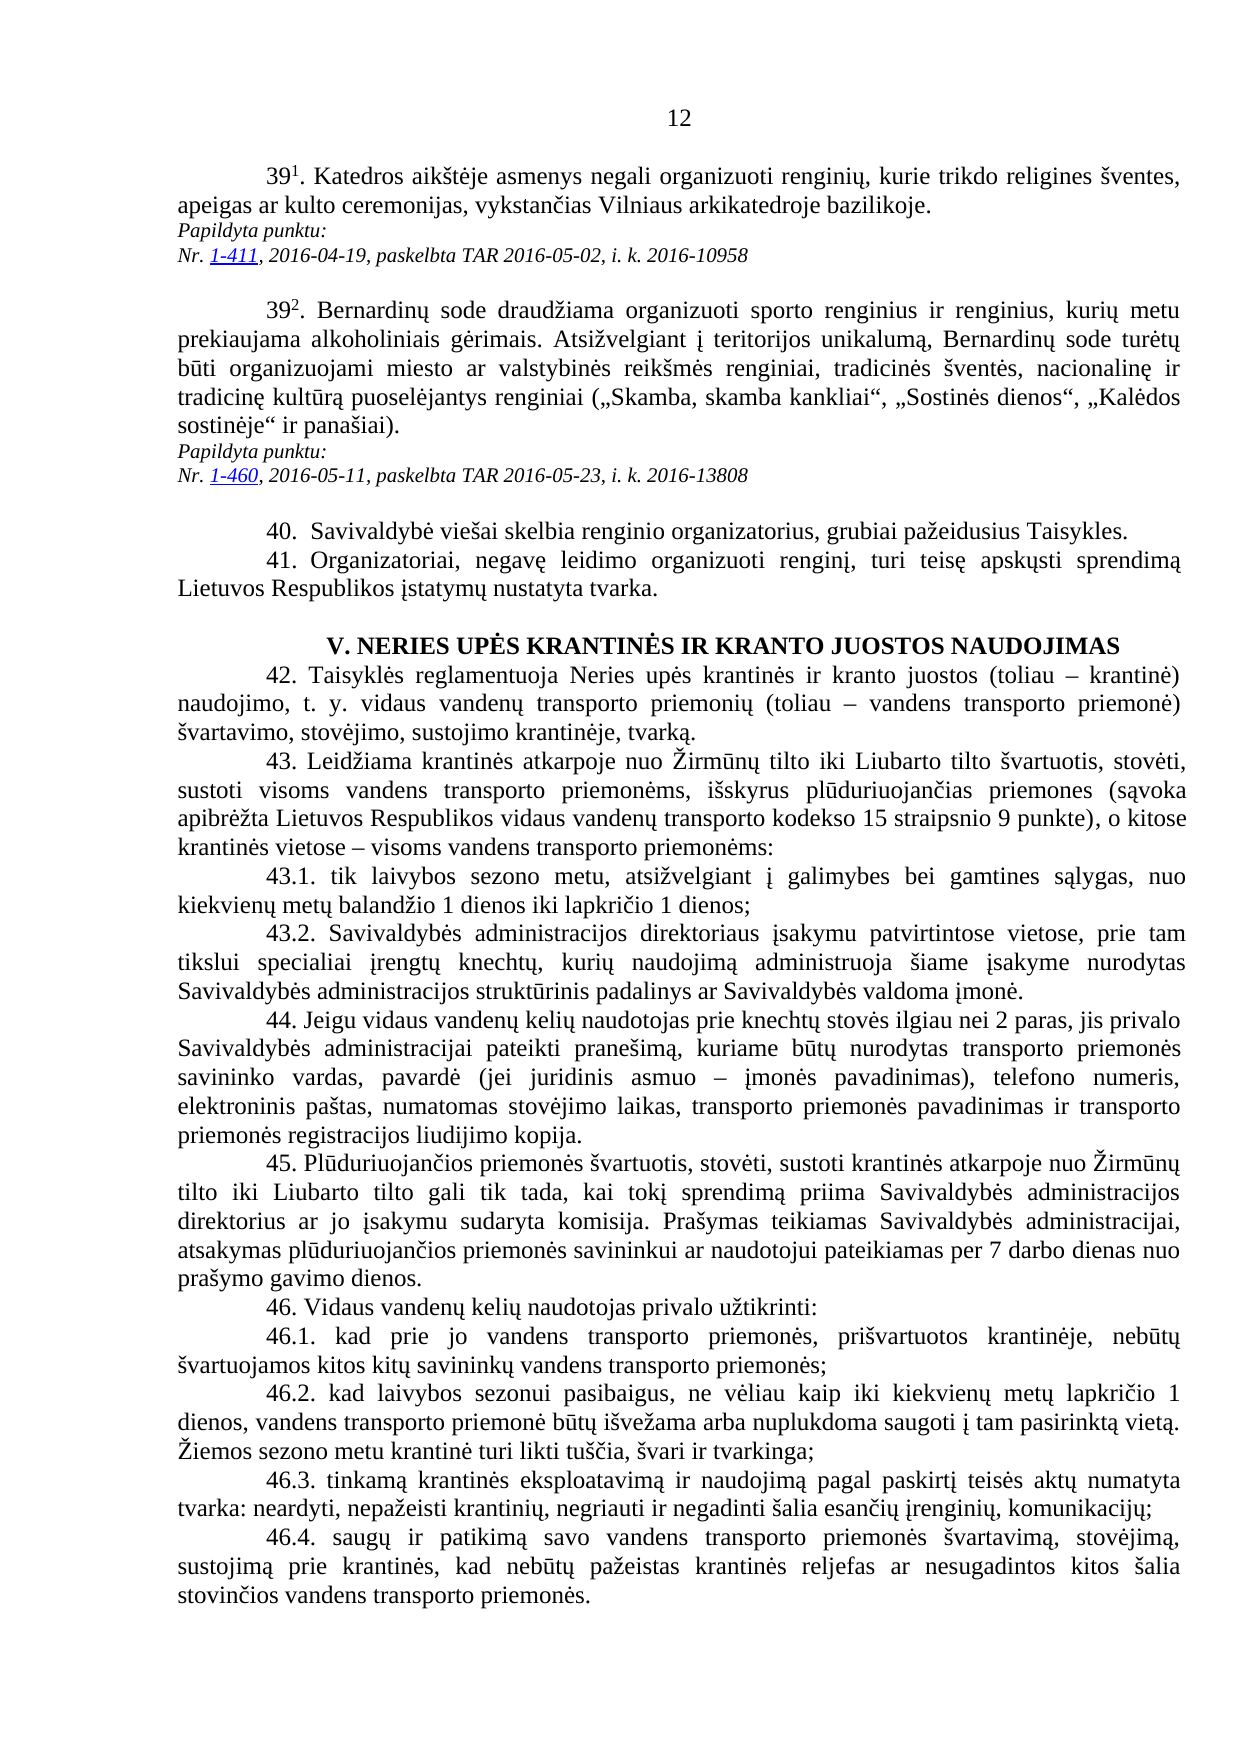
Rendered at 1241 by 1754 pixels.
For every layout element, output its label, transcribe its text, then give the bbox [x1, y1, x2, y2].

text Nr. 1-411, 2016-04-19, paskelbta TAR 2016-05-02, i. k. 2016-10958 [177, 242, 1181, 267]
text Nr. 1-460, 2016-05-11, paskelbta TAR 2016-05-23, i. k. 2016-13808 [177, 463, 1181, 487]
text 46.4. saugų ir patikimą savo vandens transporto priemonės švartavimą, stovėjimą, sustojimą prie krantinės, kad nebūtų pažeistas krantinės reljefas ar nesugadintos kitos šalia stovinčios vandens transporto priemonės. [177, 1522, 1181, 1608]
text 46. Vidaus vandenų kelių naudotojas privalo užtikrinti: [177, 1292, 1181, 1321]
text 391. Katedros aikštėje asmenys negali organizuoti renginių, kurie trikdo religines šventes, apeigas ar kulto ceremonijas, vykstančias Vilniaus arkikatedroje bazilikoje. [177, 161, 1181, 218]
text 46.1. kad prie jo vandens transporto priemonės, prišvartuotos krantinėje, nebūtų švartuojamos kitos kitų savininkų vandens transporto priemonės; [177, 1321, 1181, 1378]
text 40. Savivaldybė viešai skelbia renginio organizatorius, grubiai pažeidusius Taisykles. [177, 516, 1181, 545]
text 46.3. tinkamą krantinės eksploatavimą ir naudojimą pagal paskirtį teisės aktų numatyta tvarka: neardyti, nepažeisti krantinių, negriauti ir negadinti šalia esančių įrenginių, komunikacijų; [177, 1465, 1181, 1522]
text 392. Bernardinų sode draudžiama organizuoti sporto renginius ir renginius, kurių metu prekiaujama alkoholiniais gėrimais. Atsižvelgiant į teritorijos unikalumą, Bernardinų sode turėtų būti organizuojami miesto ar valstybinės reikšmės renginiai, tradicinės šventės, nacionalinę ir tradicinę kultūrą puoselėjantys renginiai („Skamba, skamba kankliai“, „Sostinės dienos“, „Kalėdos sostinėje“ ir panašiai). [177, 295, 1181, 439]
subtitle 45. Plūduriuojančios priemonės švartuotis, stovėti, sustoti krantinės atkarpoje nuo Žirmūnų tilto iki Liubarto tilto gali tik tada, kai tokį sprendimą priima Savivaldybės administracijos direktorius ar jo įsakymu sudaryta komisija. Prašymas teikiamas Savivaldybės administracijai, atsakymas plūduriuojančios priemonės savininkui ar naudotojui pateikiamas per 7 darbo dienas nuo prašymo gavimo dienos. [177, 1148, 1181, 1292]
text Papildyta punktu: [177, 218, 1181, 242]
text 43. Leidžiama krantinės atkarpoje nuo Žirmūnų tilto iki Liubarto tilto švartuotis, stovėti, sustoti visoms vandens transporto priemonėms, išskyrus plūduriuojančias priemones (sąvoka apibrėžta Lietuvos Respublikos vidaus vandenų transporto kodekso 15 straipsnio 9 punkte), o kitose krantinės vietose – visoms vandens transporto priemonėms: [177, 746, 1187, 861]
text V. NERIES UPĖS KRANTINĖS IR KRANTO JUOSTOS NAUDOJIMAS [177, 631, 1181, 660]
text Papildyta punktu: [177, 439, 1181, 463]
text 46.2. kad laivybos sezonui pasibaigus, ne vėliau kaip iki kiekvienų metų lapkričio 1 dienos, vandens transporto priemonė būtų išvežama arba nuplukdoma saugoti į tam pasirinktą vietą. Žiemos sezono metu krantinė turi likti tuščia, švari ir tvarkinga; [177, 1378, 1181, 1465]
text 43.2. Savivaldybės administracijos direktoriaus įsakymu patvirtintose vietose, prie tam tikslui specialiai įrengtų knechtų, kurių naudojimą administruoja šiame įsakyme nurodytas Savivaldybės administracijos struktūrinis padalinys ar Savivaldybės valdoma įmonė. [177, 918, 1187, 1005]
text 42. Taisyklės reglamentuoja Neries upės krantinės ir kranto juostos (toliau – krantinė) naudojimo, t. y. vidaus vandenų transporto priemonių (toliau – vandens transporto priemonė) švartavimo, stovėjimo, sustojimo krantinėje, tvarką. [177, 660, 1181, 746]
subtitle 44. Jeigu vidaus vandenų kelių naudotojas prie knechtų stovės ilgiau nei 2 paras, jis privalo Savivaldybės administracijai pateikti pranešimą, kuriame būtų nurodytas transporto priemonės savininko vardas, pavardė (jei juridinis asmuo – įmonės pavadinimas), telefono numeris, elektroninis paštas, numatomas stovėjimo laikas, transporto priemonės pavadinimas ir transporto priemonės registracijos liudijimo kopija. [177, 1005, 1181, 1148]
text 43.1. tik laivybos sezono metu, atsižvelgiant į galimybes bei gamtines sąlygas, nuo kiekvienų metų balandžio 1 dienos iki lapkričio 1 dienos; [177, 861, 1187, 918]
text 41. Organizatoriai, negavę leidimo organizuoti renginį, turi teisę apskųsti sprendimą Lietuvos Respublikos įstatymų nustatyta tvarka. [177, 545, 1181, 602]
